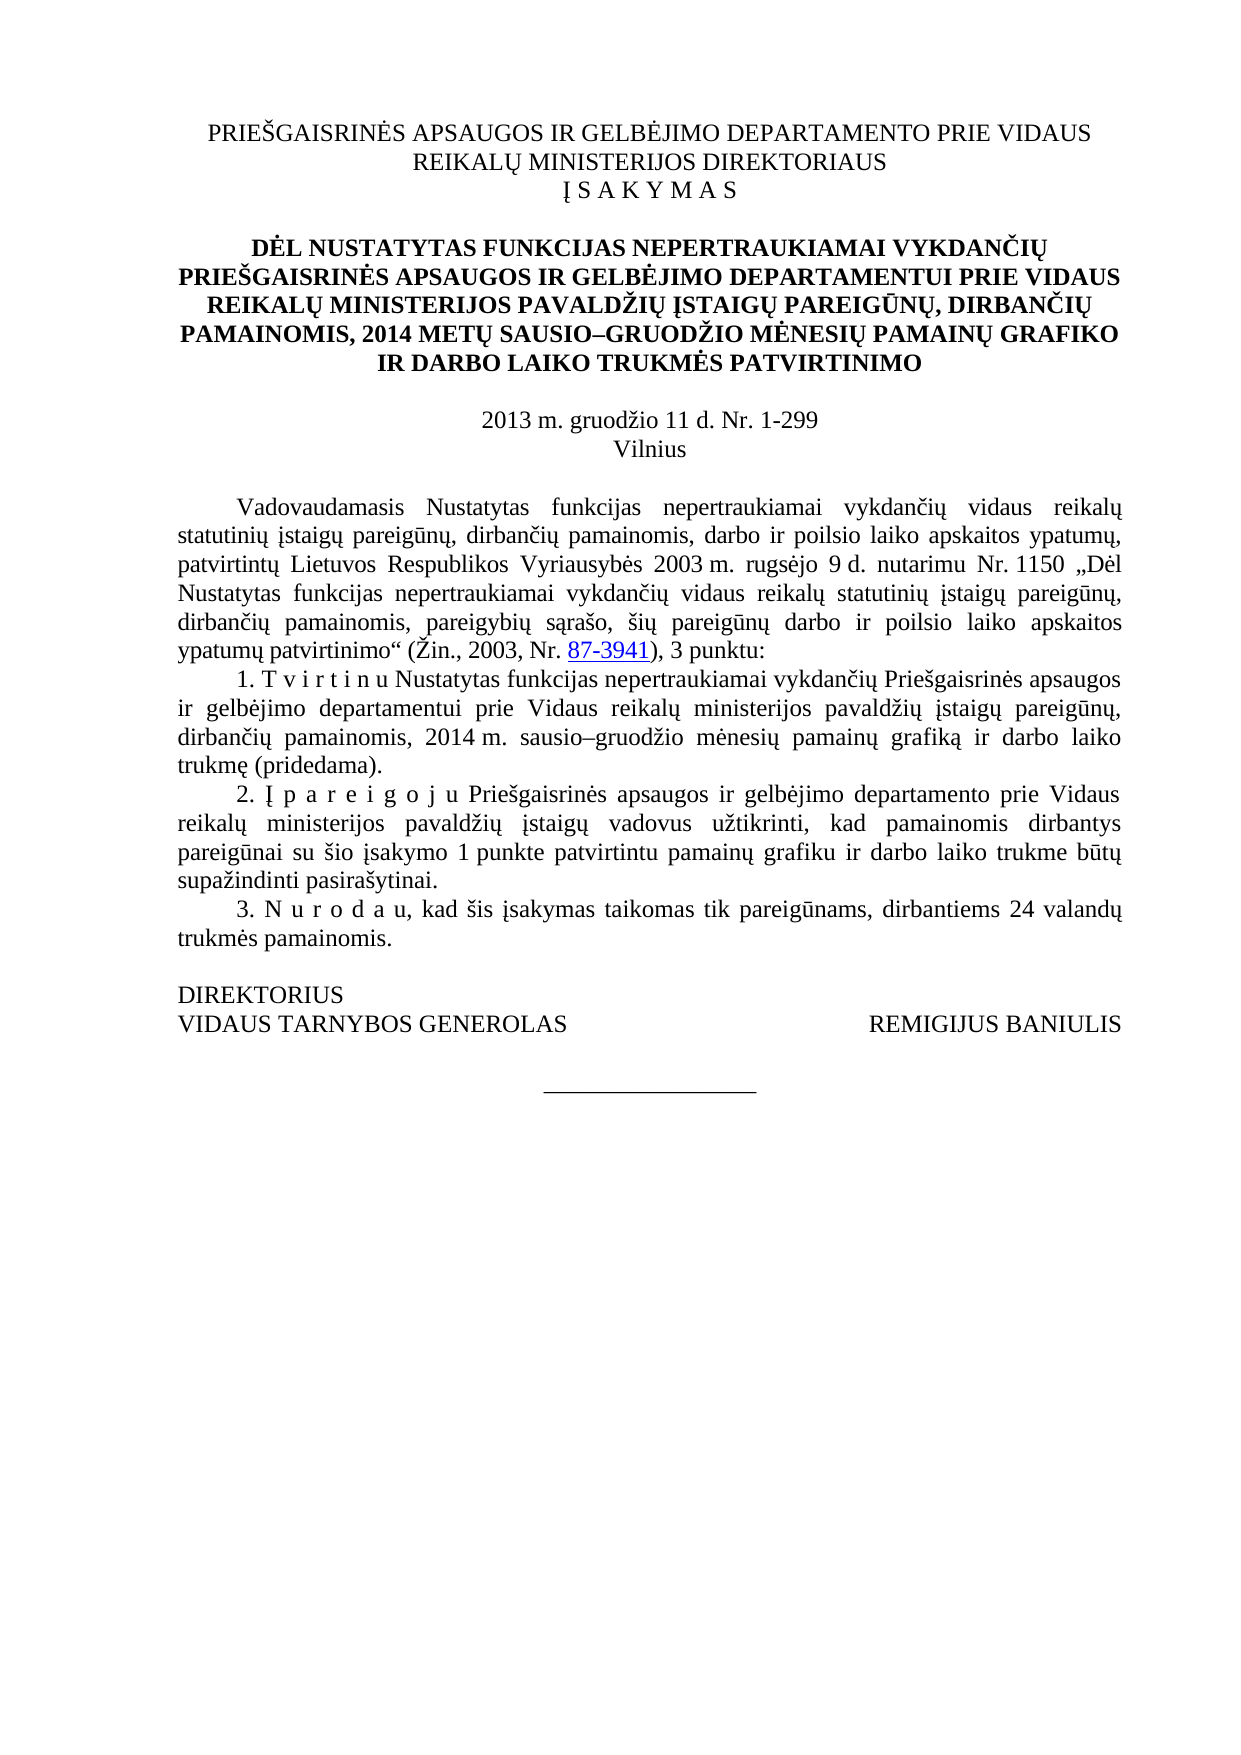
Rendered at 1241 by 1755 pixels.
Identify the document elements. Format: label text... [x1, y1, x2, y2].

text 2. Į p a r e i g o j u Priešgaisrinės apsaugos ir gelbėjimo departamento prie Vidaus reikalų ministerijos pavaldžių įstaigų vadovus užtikrinti, kad pamainomis dirbantys pareigūnai su šio įsakymo 1 punkte patvirtintu pamainų grafiku ir darbo laiko trukme būtų supažindinti pasirašytinai. [177, 779, 1122, 894]
text DĖL NUSTATYTAS FUNKCIJAS NEPERTRAUKIAMAI VYKDANČIŲ PRIEŠGAISRINĖS APSAUGOS IR GELBĖJIMO DEPARTAMENTUI PRIE VIDAUS REIKALŲ MINISTERIJOS PAVALDŽIŲ ĮSTAIGŲ PAREIGŪNŲ, DIRBANČIŲ PAMAINOMIS, 2014 METŲ SAUSIO–GRUODŽIO MĖNESIŲ PAMAINŲ GRAFIKO IR DARBO LAIKO TRUKMĖS PATVIRTINIMO [177, 233, 1122, 377]
text Vadovaudamasis Nustatytas funkcijas nepertraukiamai vykdančių vidaus reikalų statutinių įstaigų pareigūnų, dirbančių pamainomis, darbo ir poilsio laiko apskaitos ypatumų, patvirtintų Lietuvos Respublikos Vyriausybės 2003 m. rugsėjo 9 d. nutarimu Nr. 1150 „Dėl Nustatytas funkcijas nepertraukiamai vykdančių vidaus reikalų statutinių įstaigų pareigūnų, dirbančių pamainomis, pareigybių sąrašo, šių pareigūnų darbo ir poilsio laiko apskaitos ypatumų patvirtinimo“ (Žin., 2003, Nr. 87-3941), 3 punktu: [177, 492, 1122, 664]
text vidaus tarnybos generolas Remigijus Baniulis [177, 1009, 1122, 1038]
text Į S A K Y M A S [177, 176, 1122, 204]
text 1. T v i r t i n u Nustatytas funkcijas nepertraukiamai vykdančių Priešgaisrinės apsaugos ir gelbėjimo departamentui prie Vidaus reikalų ministerijos pavaldžių įstaigų pareigūnų, dirbančių pamainomis, 2014 m. sausio–gruodžio mėnesių pamainų grafiką ir darbo laiko trukmę (pridedama). [177, 664, 1122, 779]
text _________________ [177, 1067, 1122, 1096]
text 3. N u r o d a u, kad šis įsakymas taikomas tik pareigūnams, dirbantiems 24 valandų trukmės pamainomis. [177, 894, 1122, 952]
text PRIEŠGAISRINĖS APSAUGOS IR GELBĖJIMO DEPARTAMENTO PRIE VIDAUS REIKALŲ MINISTERIJOS DIREKTORIAUS [177, 118, 1122, 176]
text 2013 m. gruodžio 11 d. Nr. 1-299 [177, 406, 1122, 434]
text Direktorius [177, 981, 1122, 1009]
text Vilnius [177, 434, 1122, 463]
